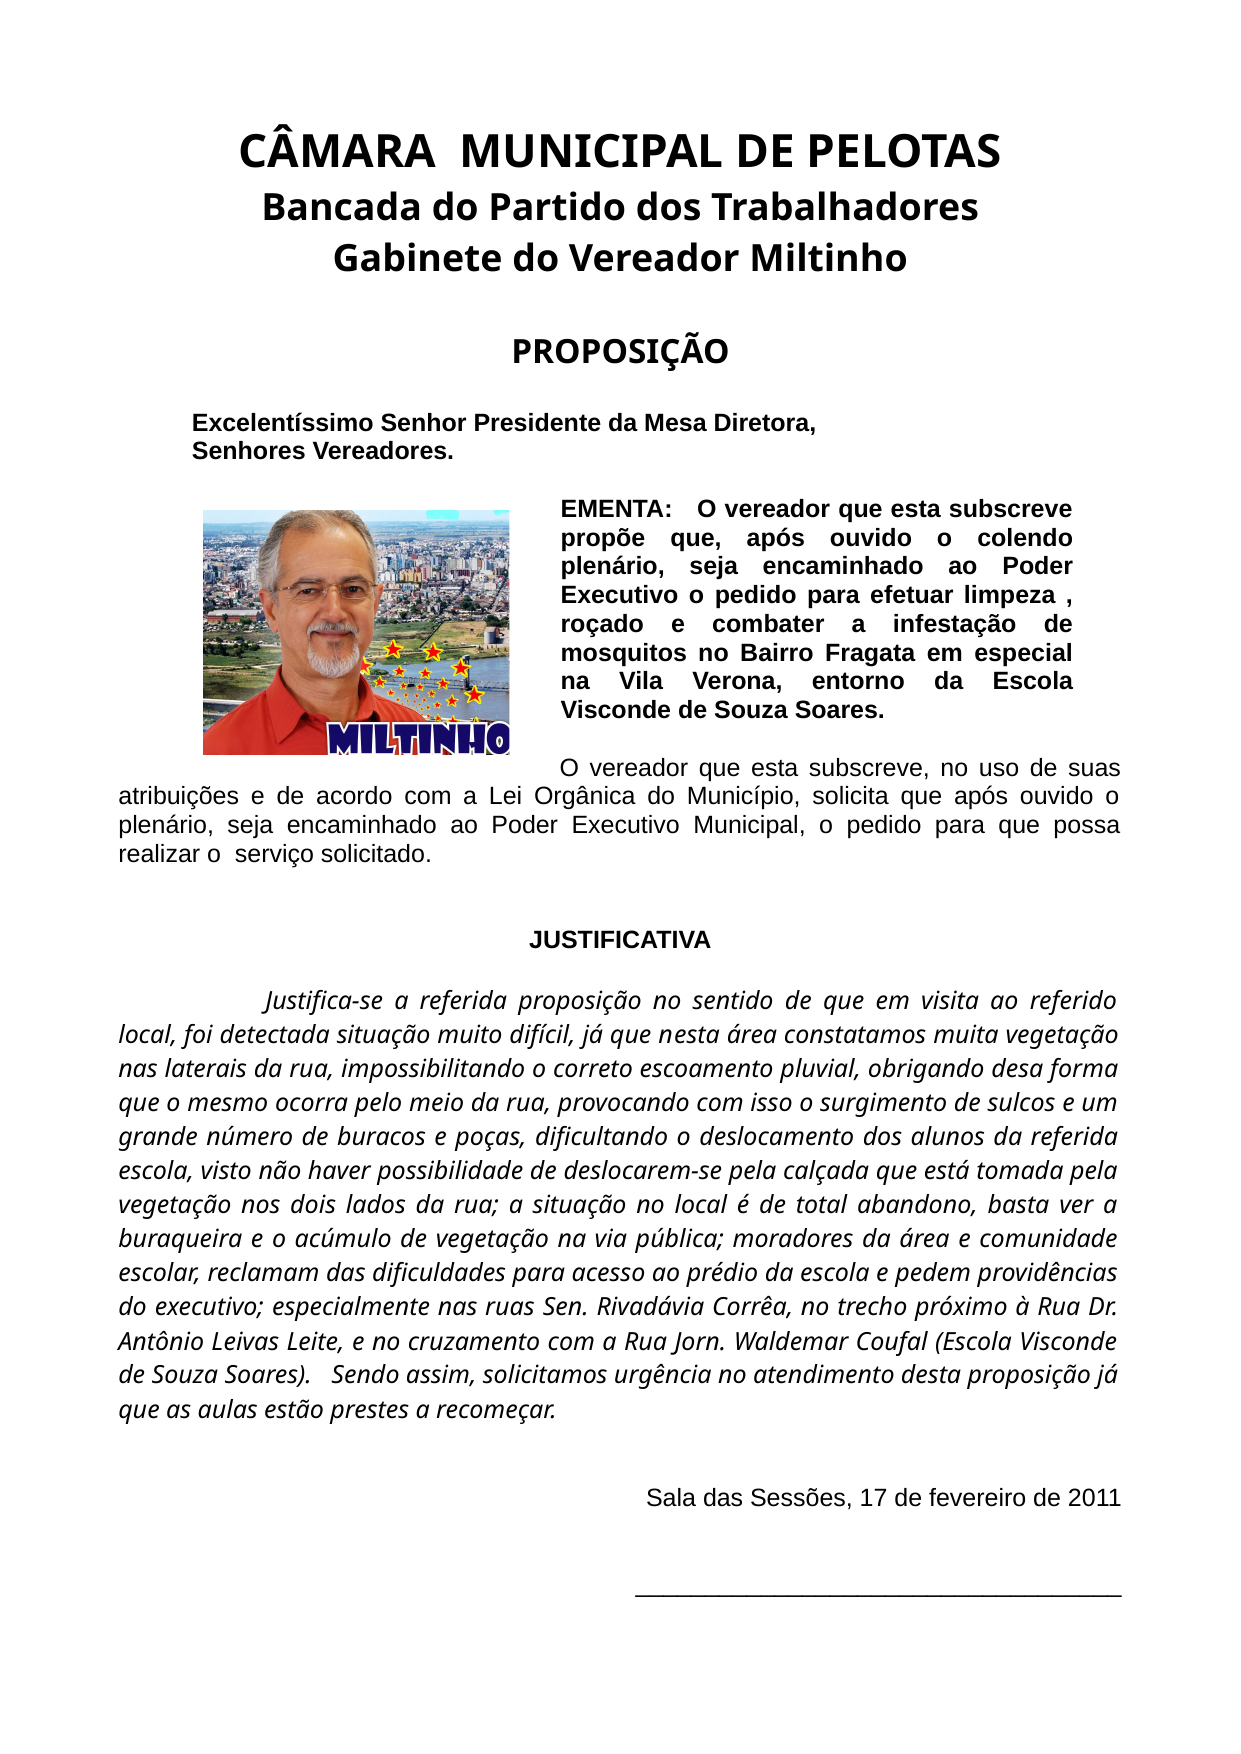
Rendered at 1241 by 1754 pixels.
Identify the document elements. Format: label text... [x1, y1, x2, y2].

text PROPOSIÇÃO [118, 328, 1122, 373]
text Justifica-se a referida proposição no sentido de que em visita ao referido local, foi detectada situação muito difícil, já que nesta área constatamos muita vegetação nas laterais da rua, impossibilitando o correto escoamento pluvial, obrigando desa forma que o mesmo ocorra pelo meio da rua, provocando com isso o surgimento de sulcos e um grande número de buracos e poças, dificultando o deslocamento dos alunos da referida escola, visto não haver possibilidade de deslocarem-se pela calçada que está tomada pela vegetação nos dois lados da rua; a situação no local é de total abandono, basta ver a buraqueira e o acúmulo de vegetação na via pública; moradores da área e comunidade escolar, reclamam das dificuldades para acesso ao prédio da escola e pedem providências do executivo; especialmente nas ruas Sen. Rivadávia Corrêa, no trecho próximo à Rua Dr. Antônio Leivas Leite, e no cruzamento com a Rua Jorn. Waldemar Coufal (Escola Visconde de Souza Soares). Sendo assim, solicitamos urgência no atendimento desta proposição já que as aulas estão prestes a recomeçar. [118, 982, 1122, 1425]
text Excelentíssimo Senhor Presidente da Mesa Diretora, [118, 407, 1122, 436]
text ___________________________________ [118, 1569, 1122, 1598]
text JUSTIFICATIVA [118, 925, 1122, 954]
text Senhores Vereadores. [118, 436, 1122, 465]
text Sala das Sessões, 17 de fevereiro de 2011 [118, 1483, 1122, 1512]
text CÂMARA MUNICIPAL DE PELOTAS [118, 118, 1122, 181]
text Gabinete do Vereador Miltinho [118, 232, 1122, 283]
text EMENTA: O vereador que esta subscreve propõe que, após ouvido o colendo plenário, seja encaminhado ao Poder Executivo o pedido para efetuar limpeza , roçado e combater a infestação de mosquitos no Bairro Fragata em especial na Vila Verona, entorno da Escola Visconde de Souza Soares. [560, 494, 1073, 724]
text O vereador que esta subscreve, no uso de suas atribuições e de acordo com a Lei Orgânica do Município, solicita que após ouvido o plenário, seja encaminhado ao Poder Executivo Municipal, o pedido para que possa realizar o serviço solicitado. [118, 752, 1122, 867]
picture [203, 510, 510, 755]
text Bancada do Partido dos Trabalhadores [118, 181, 1122, 232]
